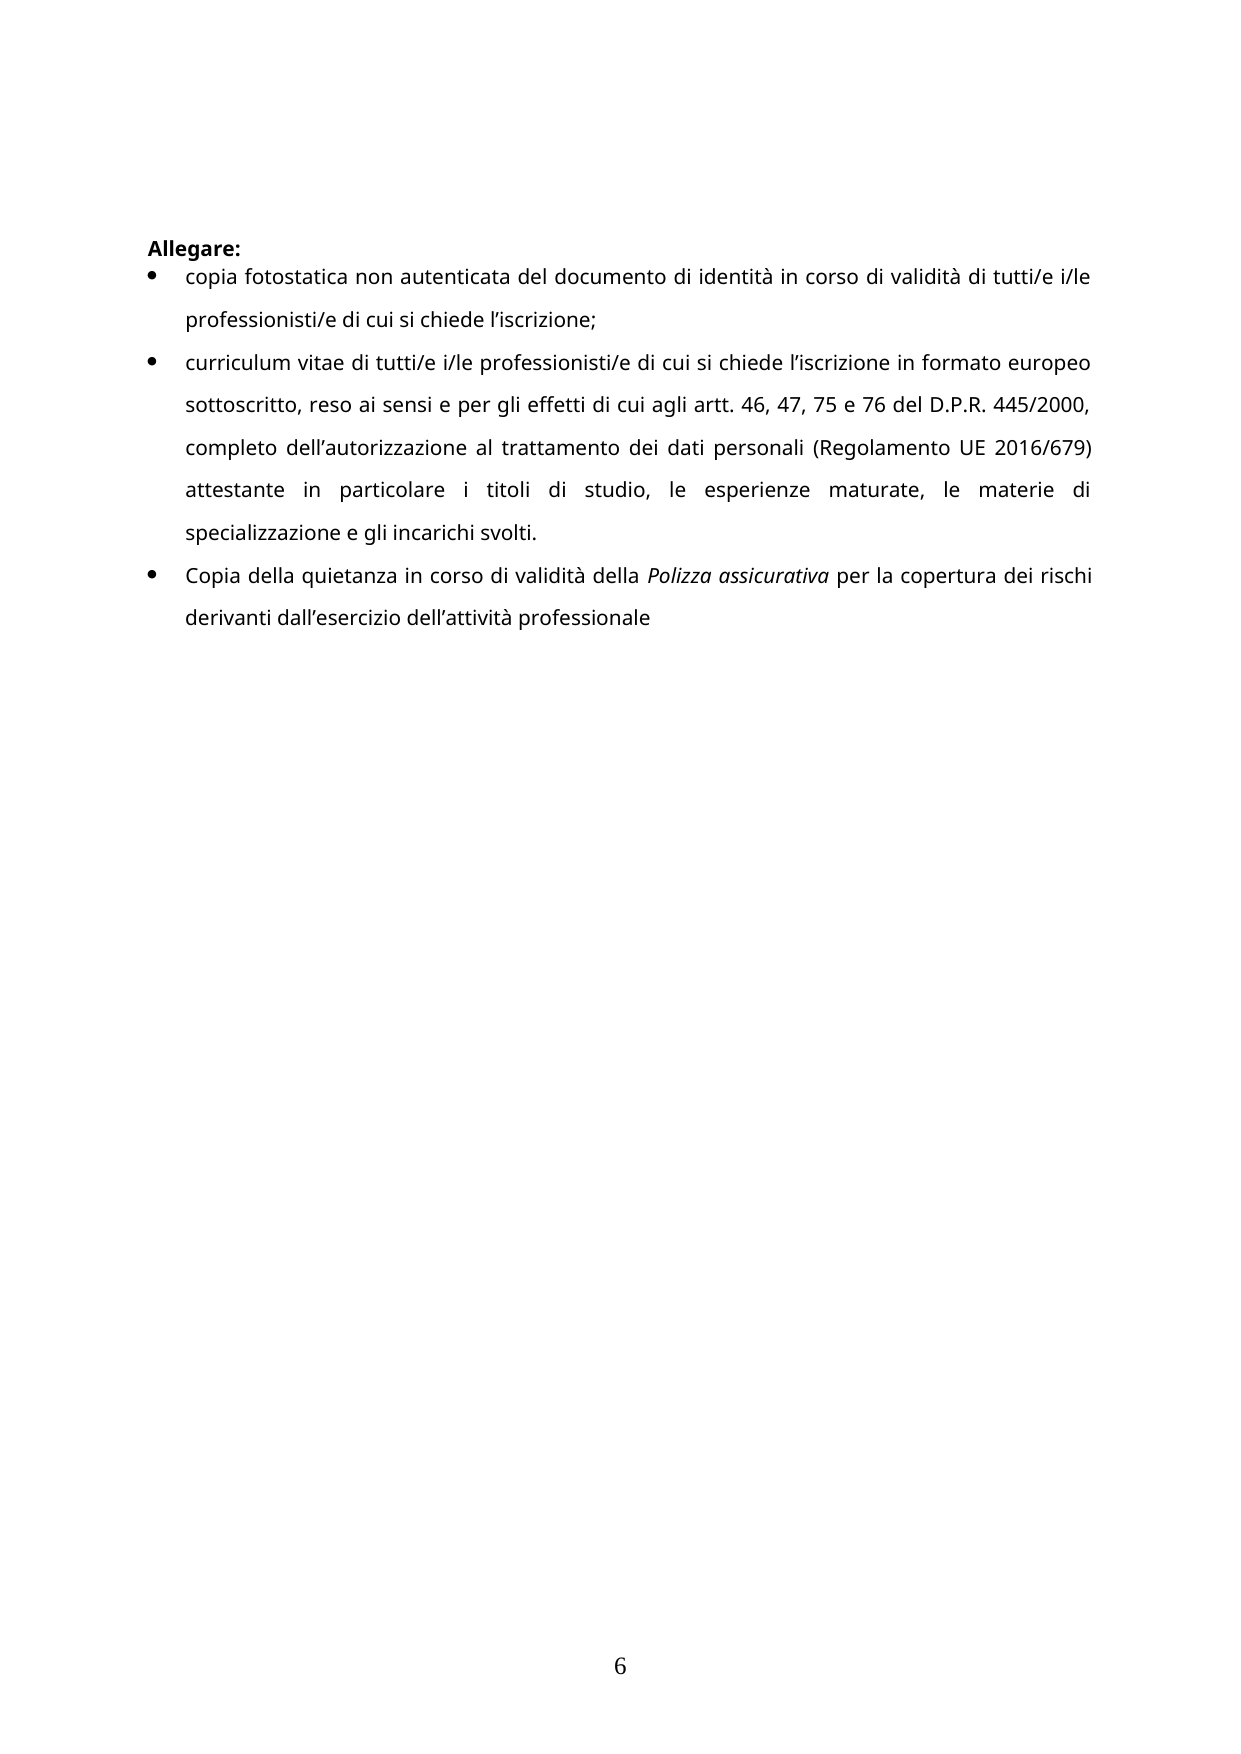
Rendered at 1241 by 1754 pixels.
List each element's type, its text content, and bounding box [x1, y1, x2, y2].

list copia fotostatica non autenticata del documento di identità in corso di validità di tutti/e i/le professionisti/e di cui si chiede l’iscrizione; [148, 262, 1092, 333]
list curriculum vitae di tutti/e i/le professionisti/e di cui si chiede l’iscrizione in formato europeo sottoscritto, reso ai sensi e per gli effetti di cui agli artt. 46, 47, 75 e 76 del D.P.R. 445/2000, completo dell’autorizzazione al trattamento dei dati personali (Regolamento UE 2016/679) attestante in particolare i titoli di studio, le esperienze maturate, le materie di specializzazione e gli incarichi svolti. [148, 348, 1092, 547]
list Copia della quietanza in corso di validità della Polizza assicurativa per la copertura dei rischi derivanti dall’esercizio dell’attività professionale [148, 561, 1092, 632]
text Allegare: [148, 234, 1092, 262]
